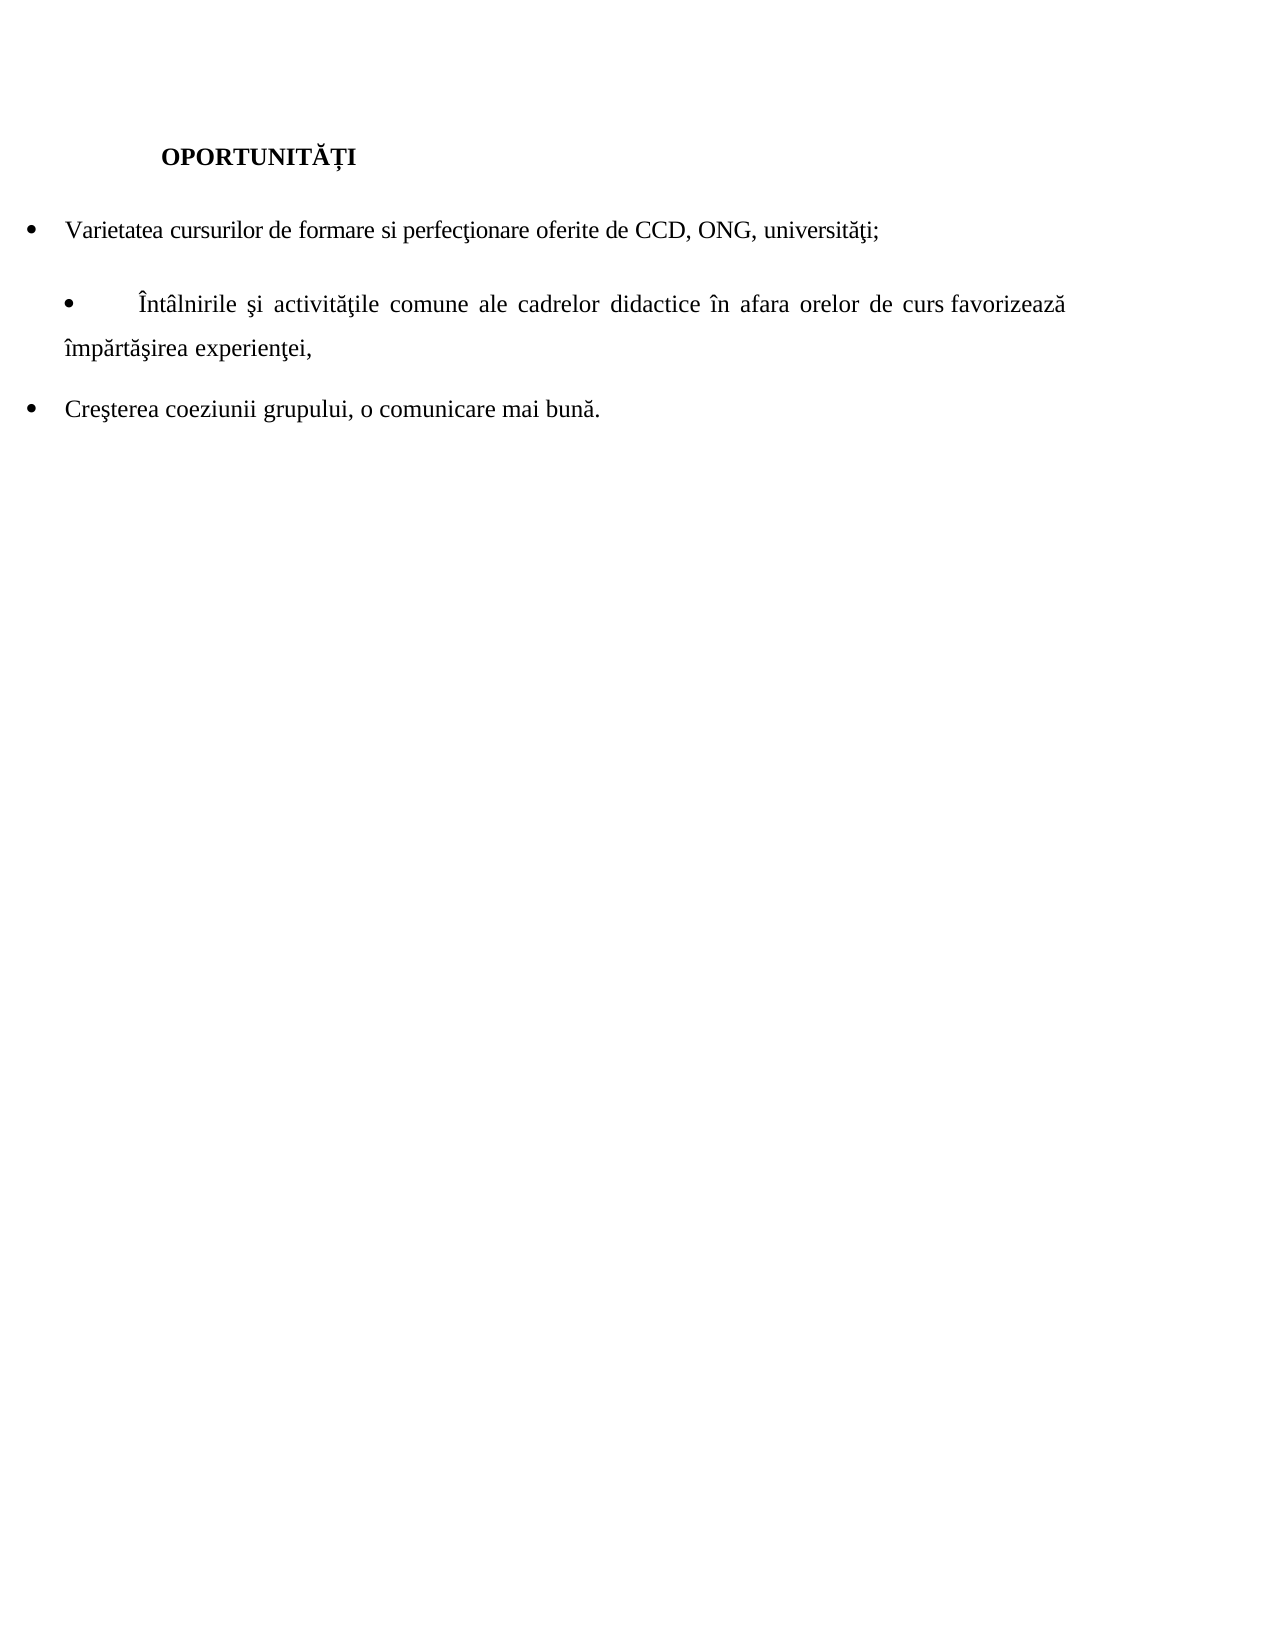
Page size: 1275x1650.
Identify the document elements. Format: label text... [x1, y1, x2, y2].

list Creşterea coeziunii grupului, o comunicare mai bună. [27, 394, 1223, 423]
list Varietatea cursurilor de formare si perfecţionare oferite de CCD, ONG, universităţi; [27, 215, 1223, 244]
subtitle OPORTUNITĂȚI [161, 142, 1223, 170]
list Întâlnirile şi activităţile comune ale cadrelor didactice în afara orelor de curs favorizează împărtăşirea experienţei, [64, 289, 1111, 361]
